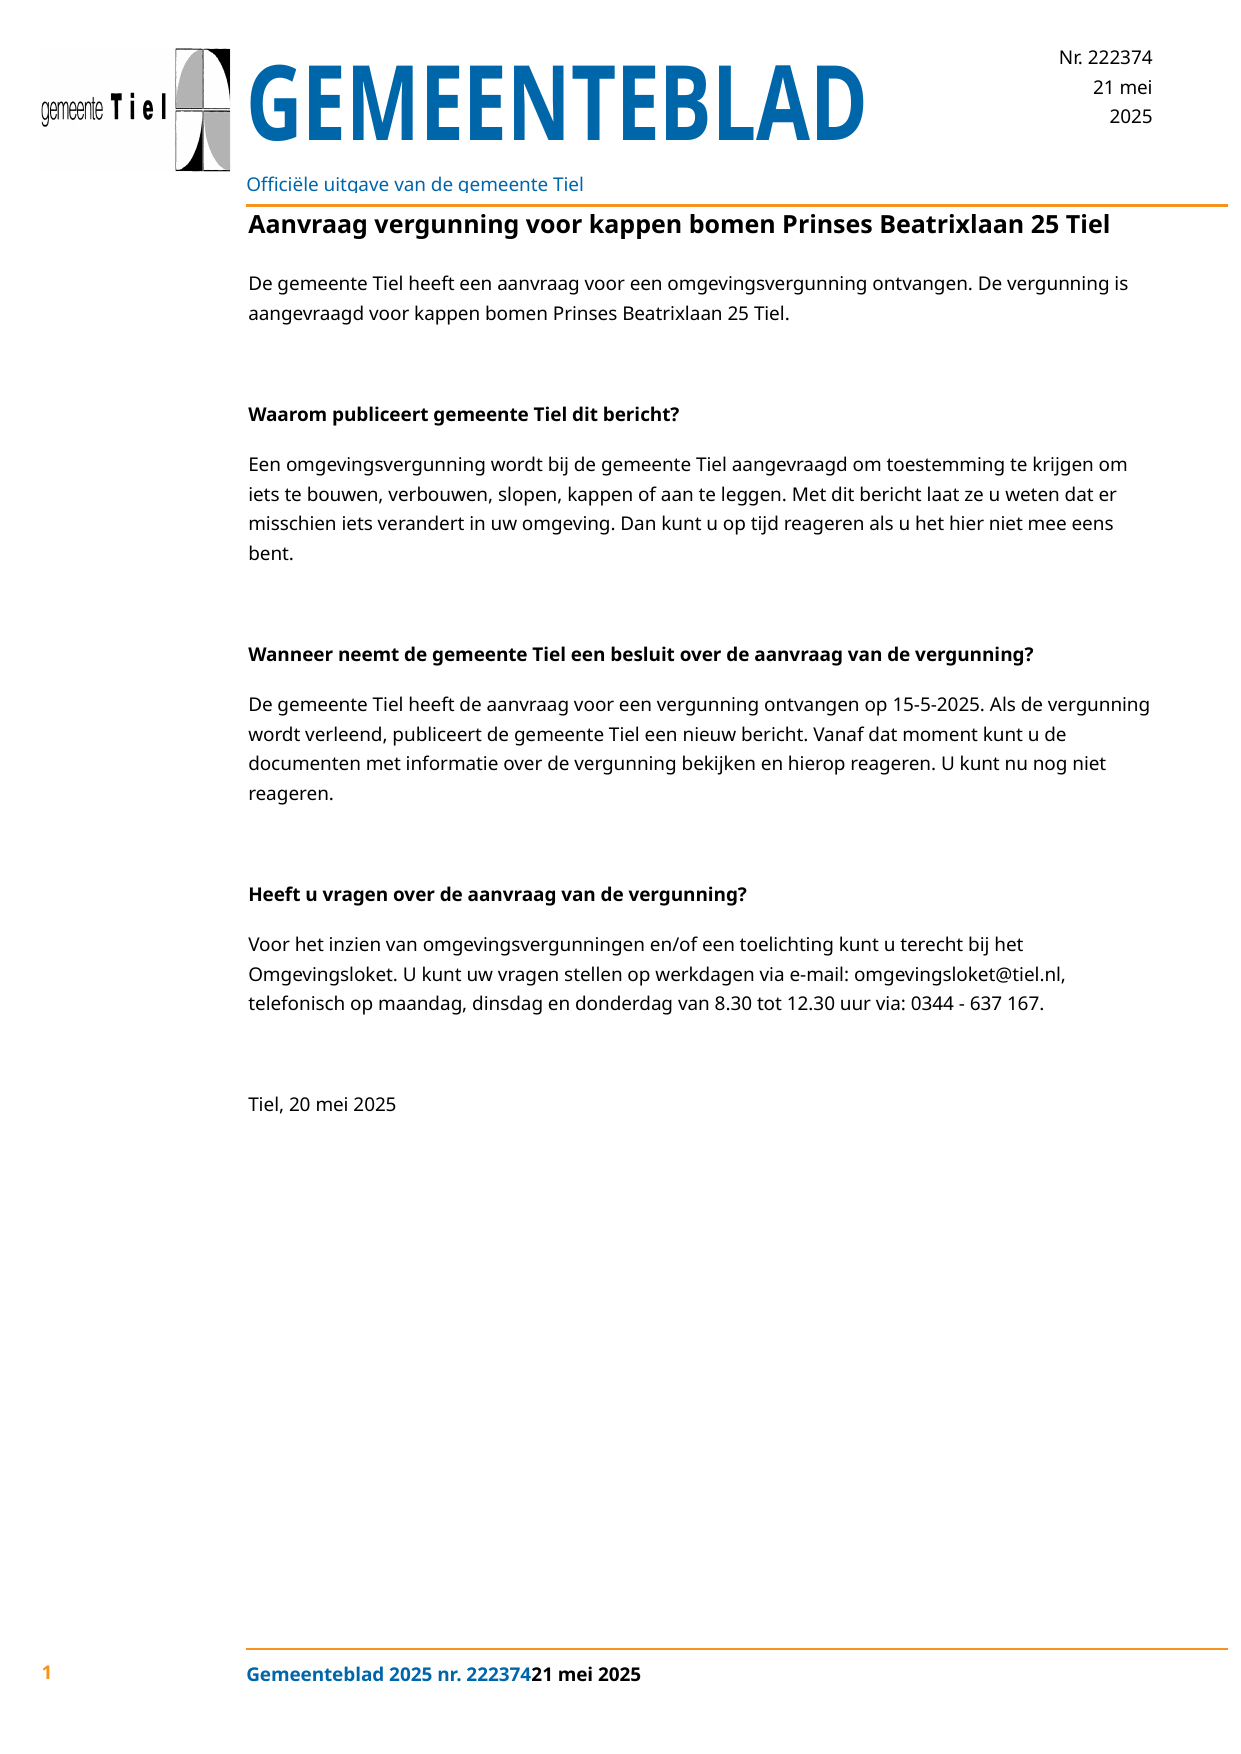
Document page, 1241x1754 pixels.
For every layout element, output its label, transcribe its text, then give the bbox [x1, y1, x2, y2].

text De gemeente Tiel heeft de aanvraag voor een vergunning ontvangen op 15-5-2025. Als de vergunning wordt verleend, publiceert de gemeente Tiel een nieuw bericht. Vanaf dat moment kunt u de documenten met informatie over de vergunning bekijken en hierop reageren. U kunt nu nog niet reageren. [248, 691, 1152, 806]
text Tiel, 20 mei 2025 [248, 1091, 1152, 1117]
text De gemeente Tiel heeft een aanvraag voor een omgevingsvergunning ontvangen. De vergunning is aangevraagd voor kappen bomen Prinses Beatrixlaan 25 Tiel. [248, 270, 1152, 326]
text Wanneer neemt de gemeente Tiel een besluit over de aanvraag van de vergunning? [248, 641, 1152, 666]
text Heeft u vragen over de aanvraag van de vergunning? [248, 881, 1152, 906]
picture [41, 47, 231, 172]
text Voor het inzien van omgevingsvergunningen en/of een toelichting kunt u terecht bij het Omgevingsloket. U kunt uw vragen stellen op werkdagen via e-mail: omgevingsloket@tiel.nl, telefonisch op maandag, dinsdag en donderdag van 8.30 tot 12.30 uur via: 0344 - 637 167. [248, 931, 1152, 1016]
text Waarom publiceert gemeente Tiel dit bericht? [248, 401, 1152, 426]
text Aanvraag vergunning voor kappen bomen Prinses Beatrixlaan 25 Tiel [248, 207, 1152, 241]
text Een omgevingsvergunning wordt bij de gemeente Tiel aangevraagd om toestemming te krijgen om iets te bouwen, verbouwen, slopen, kappen of aan te leggen. Met dit bericht laat ze u weten dat er misschien iets verandert in uw omgeving. Dan kunt u op tijd reageren als u het hier niet mee eens bent. [248, 451, 1152, 566]
